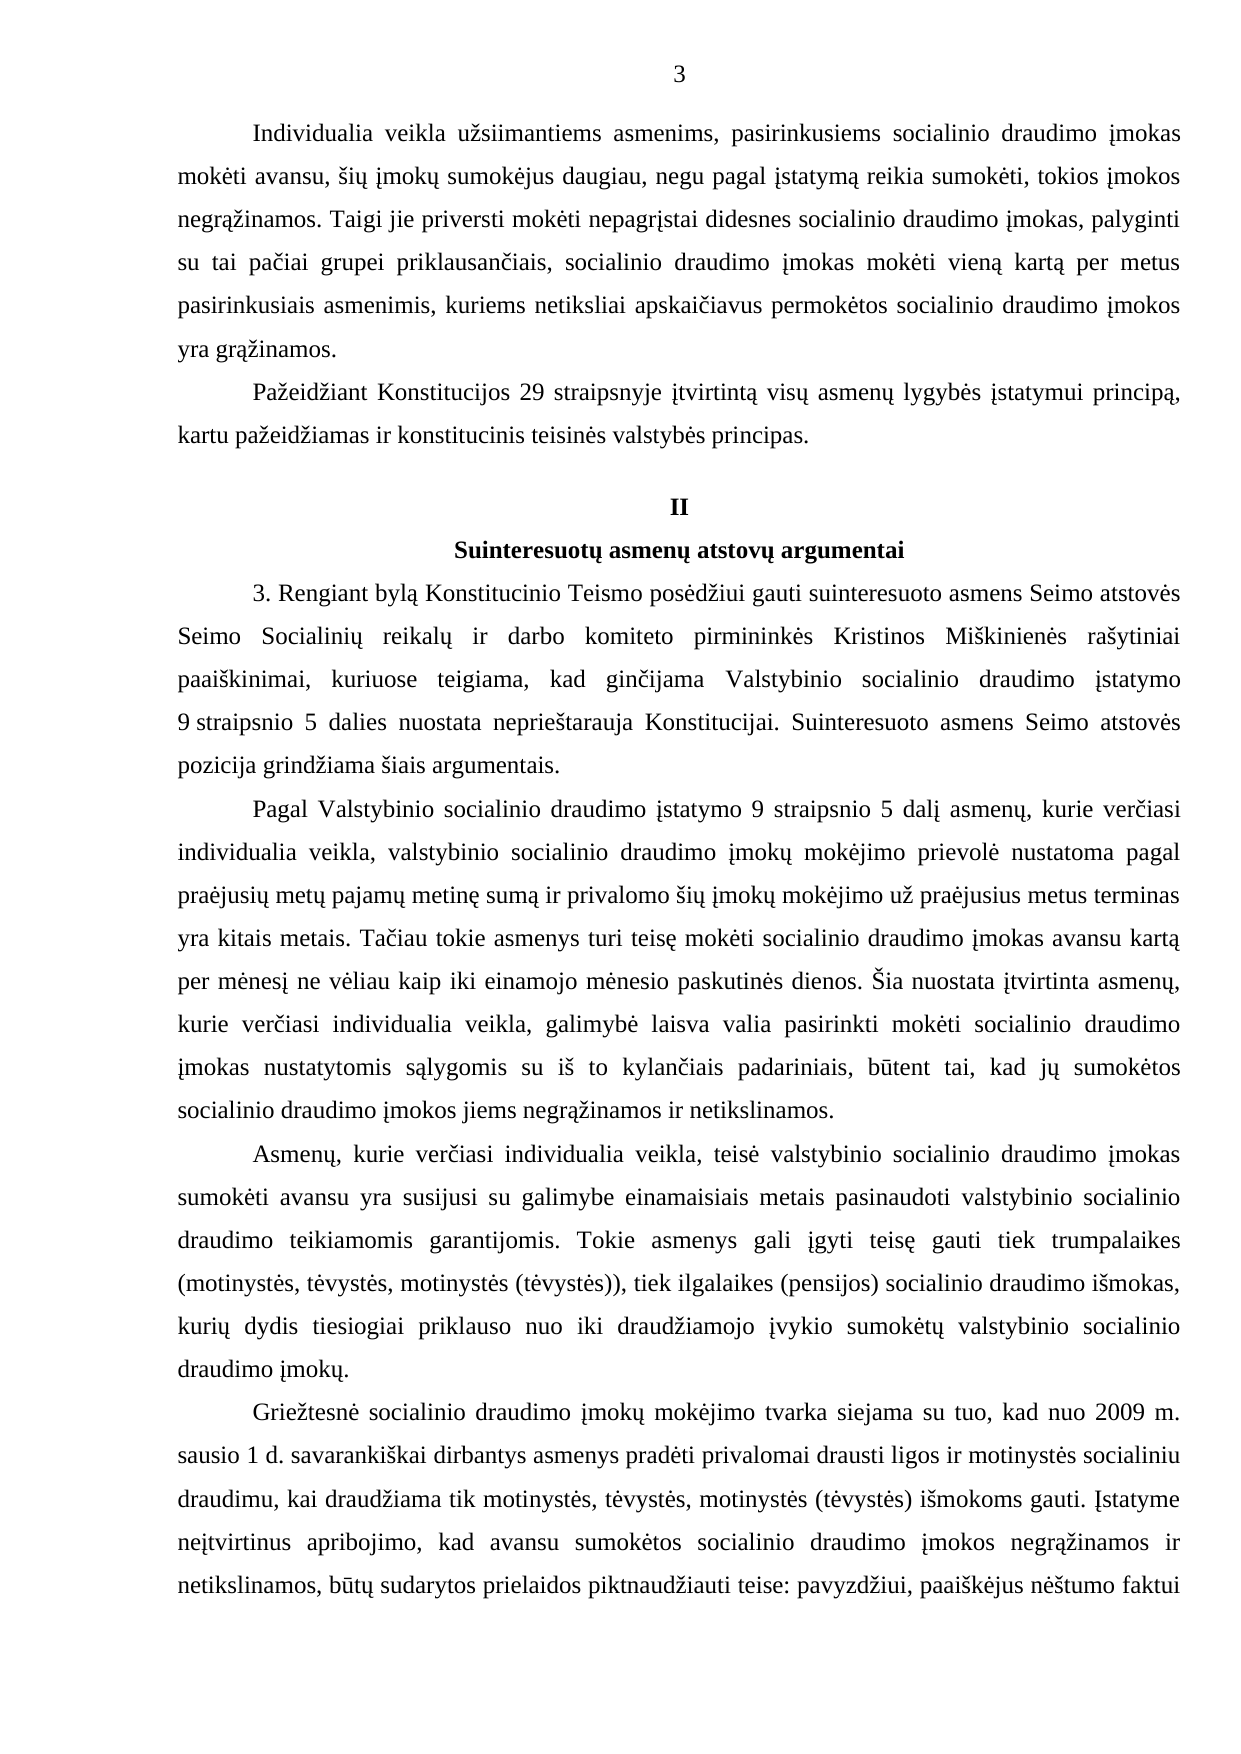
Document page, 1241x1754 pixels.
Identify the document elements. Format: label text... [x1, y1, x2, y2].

text II [177, 492, 1181, 521]
text Pažeidžiant Konstitucijos 29 straipsnyje įtvirtintą visų asmenų lygybės įstatymui principą, kartu pažeidžiamas ir konstitucinis teisinės valstybės principas. [177, 377, 1181, 449]
text Pagal Valstybinio socialinio draudimo įstatymo 9 straipsnio 5 dalį asmenų, kurie verčiasi individualia veikla, valstybinio socialinio draudimo įmokų mokėjimo prievolė nustatoma pagal praėjusių metų pajamų metinę sumą ir privalomo šių įmokų mokėjimo už praėjusius metus terminas yra kitais metais. Tačiau tokie asmenys turi teisę mokėti socialinio draudimo įmokas avansu kartą per mėnesį ne vėliau kaip iki einamojo mėnesio paskutinės dienos. Šia nuostata įtvirtinta asmenų, kurie verčiasi individualia veikla, galimybė laisva valia pasirinkti mokėti socialinio draudimo įmokas nustatytomis sąlygomis su iš to kylančiais padariniais, būtent tai, kad jų sumokėtos socialinio draudimo įmokos jiems negrąžinamos ir netikslinamos. [177, 794, 1181, 1124]
text 3. Rengiant bylą Konstitucinio Teismo posėdžiui gauti suinteresuoto asmens Seimo atstovės Seimo Socialinių reikalų ir darbo komiteto pirmininkės Kristinos Miškinienės rašytiniai paaiškinimai, kuriuose teigiama, kad ginčijama Valstybinio socialinio draudimo įstatymo 9 straipsnio 5 dalies nuostata neprieštarauja Konstitucijai. Suinteresuoto asmens Seimo atstovės pozicija grindžiama šiais argumentais. [177, 578, 1181, 779]
text Individualia veikla užsiimantiems asmenims, pasirinkusiems socialinio draudimo įmokas mokėti avansu, šių įmokų sumokėjus daugiau, negu pagal įstatymą reikia sumokėti, tokios įmokos negrąžinamos. Taigi jie priversti mokėti nepagrįstai didesnes socialinio draudimo įmokas, palyginti su tai pačiai grupei priklausančiais, socialinio draudimo įmokas mokėti vieną kartą per metus pasirinkusiais asmenimis, kuriems netiksliai apskaičiavus permokėtos socialinio draudimo įmokos yra grąžinamos. [177, 118, 1181, 362]
text Asmenų, kurie verčiasi individualia veikla, teisė valstybinio socialinio draudimo įmokas sumokėti avansu yra susijusi su galimybe einamaisiais metais pasinaudoti valstybinio socialinio draudimo teikiamomis garantijomis. Tokie asmenys gali įgyti teisę gauti tiek trumpalaikes (motinystės, tėvystės, motinystės (tėvystės)), tiek ilgalaikes (pensijos) socialinio draudimo išmokas, kurių dydis tiesiogiai priklauso nuo iki draudžiamojo įvykio sumokėtų valstybinio socialinio draudimo įmokų. [177, 1139, 1181, 1383]
text Griežtesnė socialinio draudimo įmokų mokėjimo tvarka siejama su tuo, kad nuo 2009 m. sausio 1 d. savarankiškai dirbantys asmenys pradėti privalomai drausti ligos ir motinystės socialiniu draudimu, kai draudžiama tik motinystės, tėvystės, motinystės (tėvystės) išmokoms gauti. Įstatyme neįtvirtinus apribojimo, kad avansu sumokėtos socialinio draudimo įmokos negrąžinamos ir netikslinamos, būtų sudarytos prielaidos piktnaudžiauti teise: pavyzdžiui, paaiškėjus nėštumo faktui [177, 1397, 1181, 1599]
text Suinteresuotų asmenų atstovų argumentai [177, 535, 1181, 564]
